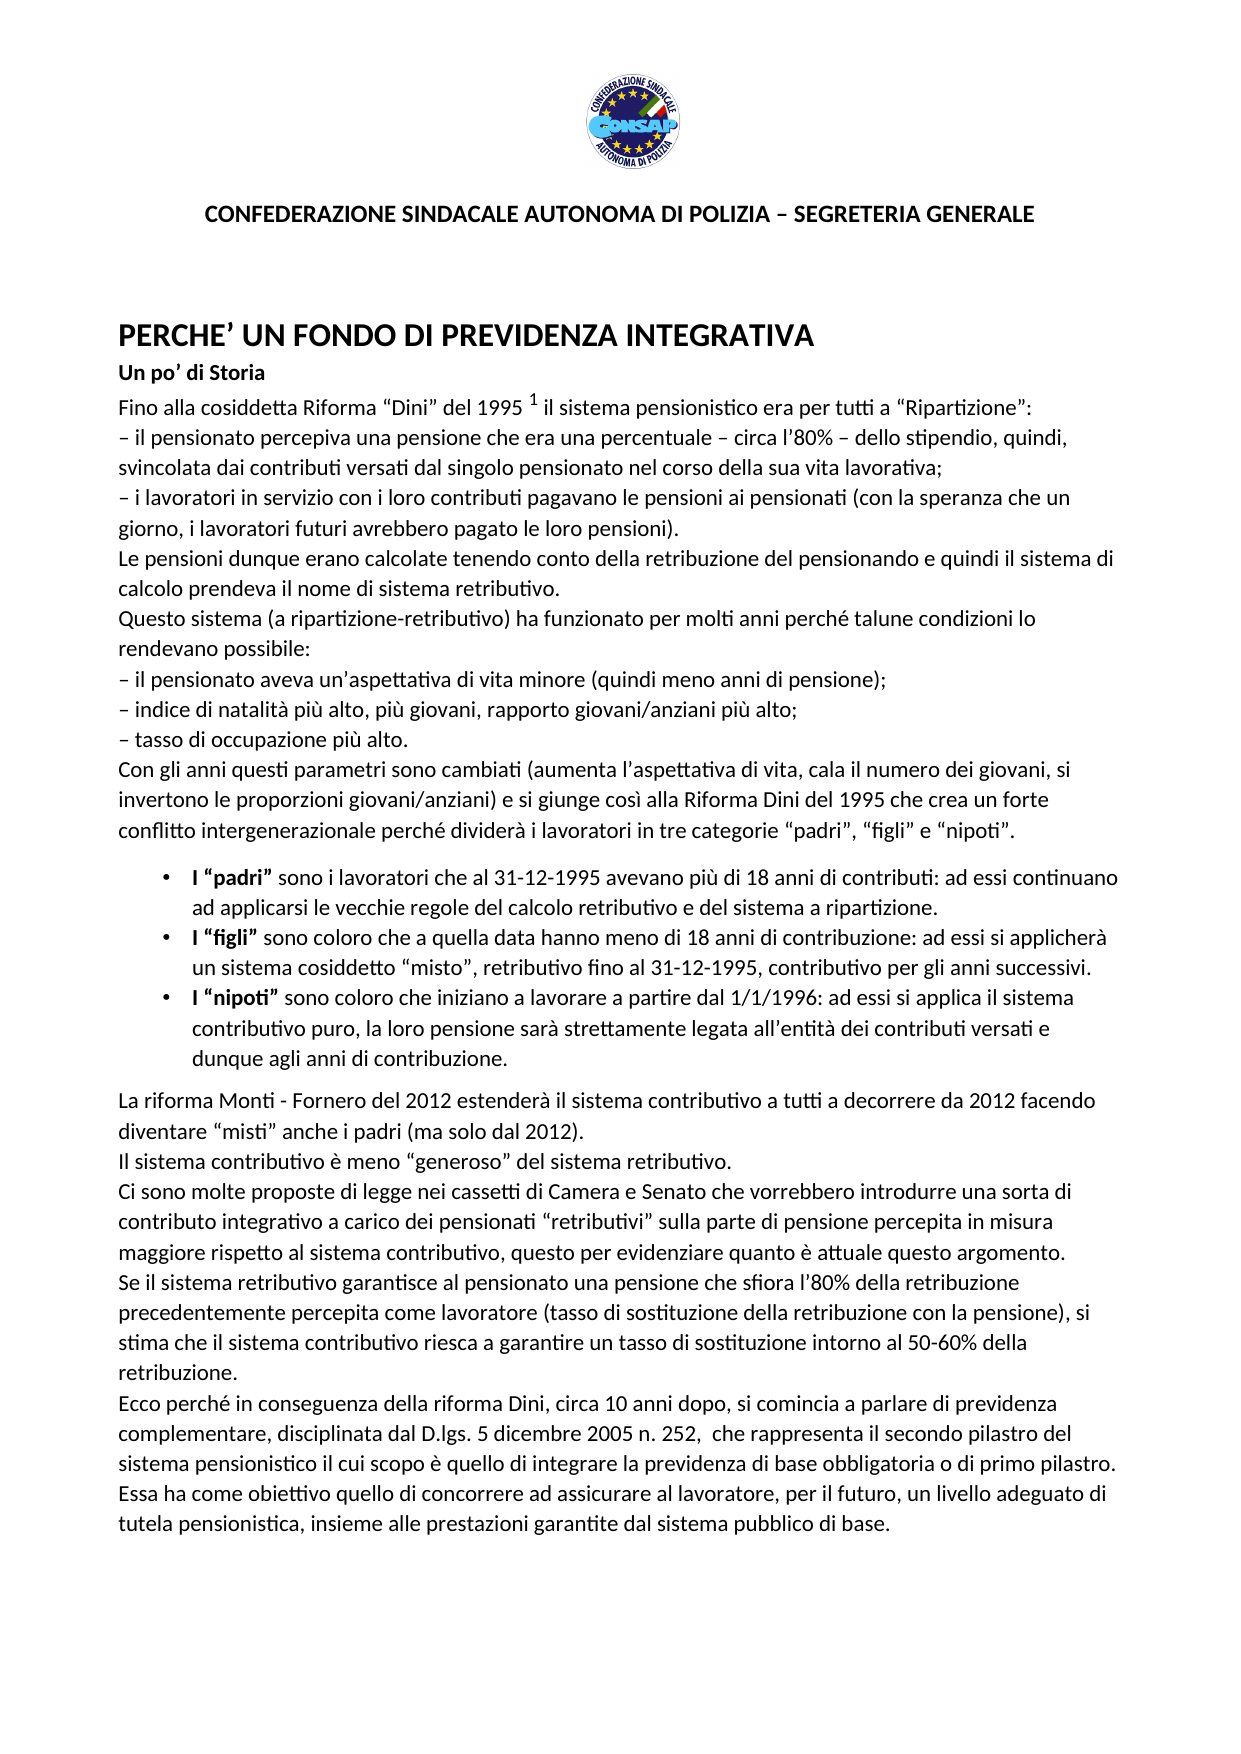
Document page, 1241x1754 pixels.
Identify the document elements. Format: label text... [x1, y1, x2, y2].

text Se il sistema retributivo garantisce al pensionato una pensione che sfiora l’80% della retribuzione precedentemente percepita come lavoratore (tasso di sostituzione della retribuzione con la pensione), si stima che il sistema contributivo riesca a garantire un tasso di sostituzione intorno al 50-60% della retribuzione. [118, 1268, 1122, 1386]
text Ecco perché in conseguenza della riforma Dini, circa 10 anni dopo, si comincia a parlare di previdenza complementare, disciplinata dal D.lgs. 5 dicembre 2005 n. 252, che rappresenta il secondo pilastro del sistema pensionistico il cui scopo è quello di integrare la previdenza di base obbligatoria o di primo pilastro. Essa ha come obiettivo quello di concorrere ad assicurare al lavoratore, per il futuro, un livello adeguato di tutela pensionistica, insieme alle prestazioni garantite dal sistema pubblico di base. [118, 1389, 1122, 1537]
text Il sistema contributivo è meno “generoso” del sistema retributivo. [118, 1147, 1122, 1175]
list I “figli” sono coloro che a quella data hanno meno di 18 anni di contribuzione: ad essi si applicherà un sistema cosiddetto “misto”, retributivo fino al 31-12-1995, contributivo per gli anni successivi. [162, 923, 1122, 981]
list I “nipoti” sono coloro che iniziano a lavorare a partire dal 1/1/1996: ad essi si applica il sistema contributivo puro, la loro pensione sarà strettamente legata all’entità dei contributi versati e dunque agli anni di contribuzione. [162, 983, 1122, 1072]
text Ci sono molte proposte di legge nei cassetti di Camera e Senato che vorrebbero introdurre una sorta di contributo integrativo a carico dei pensionati “retributivi” sulla parte di pensione percepita in misura maggiore rispetto al sistema contributivo, questo per evidenziare quanto è attuale questo argomento. [118, 1177, 1122, 1266]
list I “padri” sono i lavoratori che al 31-12-1995 avevano più di 18 anni di contributi: ad essi continuano ad applicarsi le vecchie regole del calcolo retributivo e del sistema a ripartizione. [162, 863, 1122, 921]
text La riforma Monti - Fornero del 2012 estenderà il sistema contributivo a tutti a decorrere da 2012 facendo diventare “misti” anche i padri (ma solo dal 2012). [118, 1087, 1122, 1145]
text Un po’ di Storia [118, 358, 1122, 386]
text PERCHE’ UN FONDO DI PREVIDENZA INTEGRATIVA [118, 314, 1122, 355]
text Questo sistema (a ripartizione-retributivo) ha funzionato per molti anni perché talune condizioni lo rendevano possibile: – il pensionato aveva un’aspettativa di vita minore (quindi meno anni di pensione); – indice di natalità più alto, più giovani, rapporto giovani/anziani più alto; – tasso di occupazione più alto. [118, 604, 1122, 753]
picture [585, 73, 681, 170]
text Con gli anni questi parametri sono cambiati (aumenta l’aspettativa di vita, cala il numero dei giovani, si invertono le proporzioni giovani/anziani) e si giunge così alla Riforma Dini del 1995 che crea un forte conflitto intergenerazionale perché dividerà i lavoratori in tre categorie “padri”, “figli” e “nipoti”. [118, 755, 1122, 844]
text Le pensioni dunque erano calcolate tenendo conto della retribuzione del pensionando e quindi il sistema di calcolo prendeva il nome di sistema retributivo. [118, 544, 1122, 602]
text Fino alla cosiddetta Riforma “Dini” del 1995 1 il sistema pensionistico era per tutti a “Ripartizione”: – il pensionato percepiva una pensione che era una percentuale – circa l’80% – dello stipendio, quindi, svincolata dai contributi versati dal singolo pensionato nel corso della sua vita lavorativa; – i lavoratori in servizio con i loro contributi pagavano le pensioni ai pensionati (con la speranza che un giorno, i lavoratori futuri avrebbero pagato le loro pensioni). [118, 388, 1122, 542]
